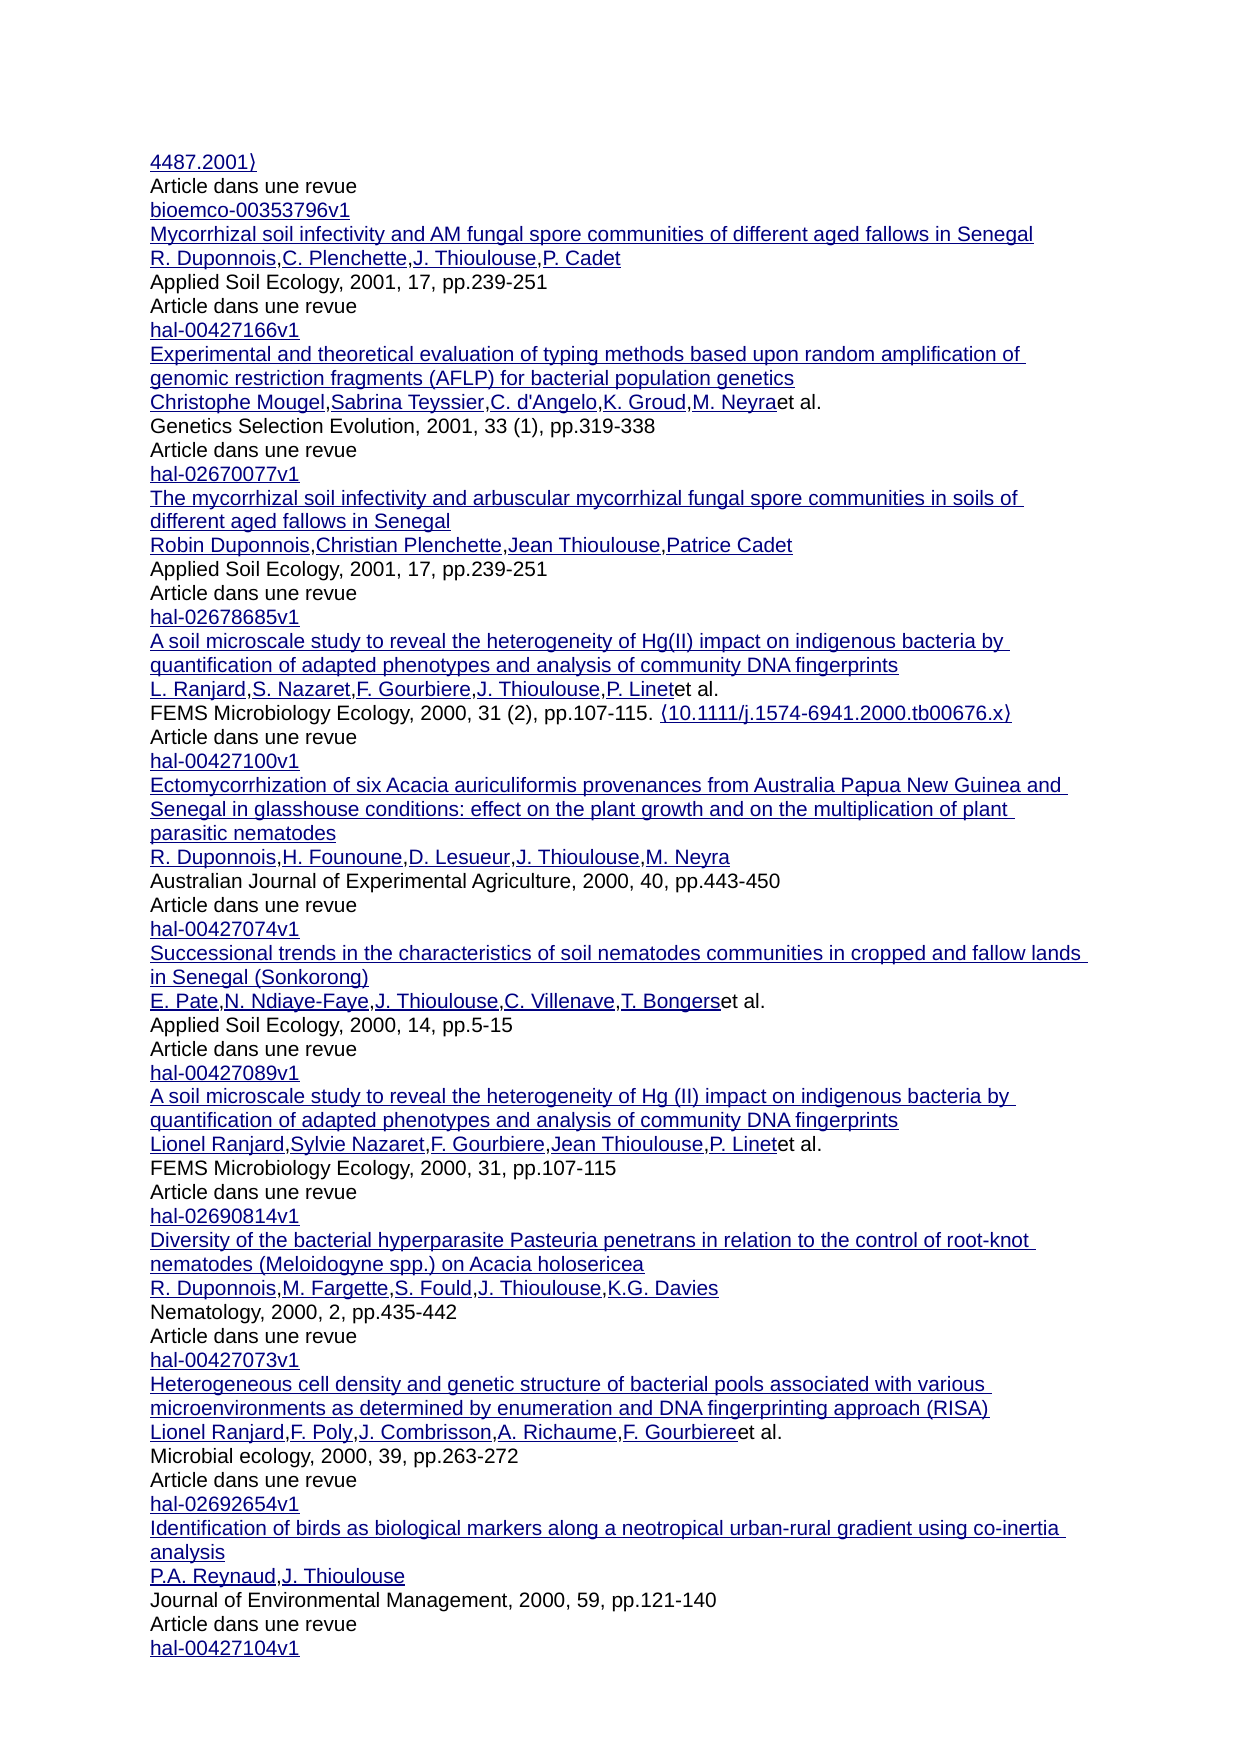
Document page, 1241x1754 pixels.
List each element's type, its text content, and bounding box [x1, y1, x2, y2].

table_cell Diversity of the bacterial hyperparasite Pasteuria penetrans in relation to the control of root-knot nematodes (Meloidogyne spp.) on Acacia holosericea R. Duponnois,M. Fargette,S. Fould,J. Thioulouse,K.G. Davies Nematology, 2000, 2, pp.435-442 Article dans une revue hal-00427073v1 [150, 1228, 1090, 1372]
table_cell Ectomycorrhization of six Acacia auriculiformis provenances from Australia Papua New Guinea and Senegal in glasshouse conditions: effect on the plant growth and on the multiplication of plant parasitic nematodes R. Duponnois,H. Founoune,D. Lesueur,J. Thioulouse,M. Neyra Australian Journal of Experimental Agriculture, 2000, 40, pp.443-450 Article dans une revue hal-00427074v1 [150, 773, 1090, 941]
table_cell Successional trends in the characteristics of soil nematodes communities in cropped and fallow lands in Senegal (Sonkorong) E. Pate,N. Ndiaye-Faye,J. Thioulouse,C. Villenave,T. Bongerset al. Applied Soil Ecology, 2000, 14, pp.5-15 Article dans une revue hal-00427089v1 [150, 941, 1090, 1084]
table_cell The mycorrhizal soil infectivity and arbuscular mycorrhizal fungal spore communities in soils of different aged fallows in Senegal Robin Duponnois,Christian Plenchette,Jean Thioulouse,Patrice Cadet Applied Soil Ecology, 2001, 17, pp.239-251 Article dans une revue hal-02678685v1 [150, 485, 1090, 629]
table_cell A soil microscale study to reveal the heterogeneity of Hg (II) impact on indigenous bacteria by quantification of adapted phenotypes and analysis of community DNA fingerprints Lionel Ranjard,Sylvie Nazaret,F. Gourbiere,Jean Thioulouse,P. Linetet al. FEMS Microbiology Ecology, 2000, 31, pp.107-115 Article dans une revue hal-02690814v1 [150, 1084, 1090, 1228]
table_cell A soil microscale study to reveal the heterogeneity of Hg(II) impact on indigenous bacteria by quantification of adapted phenotypes and analysis of community DNA fingerprints L. Ranjard,S. Nazaret,F. Gourbiere,J. Thioulouse,P. Linetet al. FEMS Microbiology Ecology, 2000, 31 (2), pp.107-115. ⟨10.1111/j.1574-6941.2000.tb00676.x⟩ Article dans une revue hal-00427100v1 [150, 629, 1090, 773]
table_cell Heterogeneous cell density and genetic structure of bacterial pools associated with various microenvironments as determined by enumeration and DNA fingerprinting approach (RISA) Lionel Ranjard,F. Poly,J. Combrisson,A. Richaume,F. Gourbiereet al. Microbial ecology, 2000, 39, pp.263-272 Article dans une revue hal-02692654v1 [150, 1372, 1090, 1516]
table_cell 4487.2001⟩ Article dans une revue bioemco-00353796v1 [150, 150, 1090, 222]
table_cell Experimental and theoretical evaluation of typing methods based upon random amplification of genomic restriction fragments (AFLP) for bacterial population genetics Christophe Mougel,Sabrina Teyssier,C. d'Angelo,K. Groud,M. Neyraet al. Genetics Selection Evolution, 2001, 33 (1), pp.319-338 Article dans une revue hal-02670077v1 [150, 342, 1090, 485]
table_cell Identification of birds as biological markers along a neotropical urban-rural gradient using co-inertia analysis P.A. Reynaud,J. Thioulouse Journal of Environmental Management, 2000, 59, pp.121-140 Article dans une revue hal-00427104v1 [150, 1516, 1090, 1659]
table_cell Mycorrhizal soil infectivity and AM fungal spore communities of different aged fallows in Senegal R. Duponnois,C. Plenchette,J. Thioulouse,P. Cadet Applied Soil Ecology, 2001, 17, pp.239-251 Article dans une revue hal-00427166v1 [150, 222, 1090, 342]
